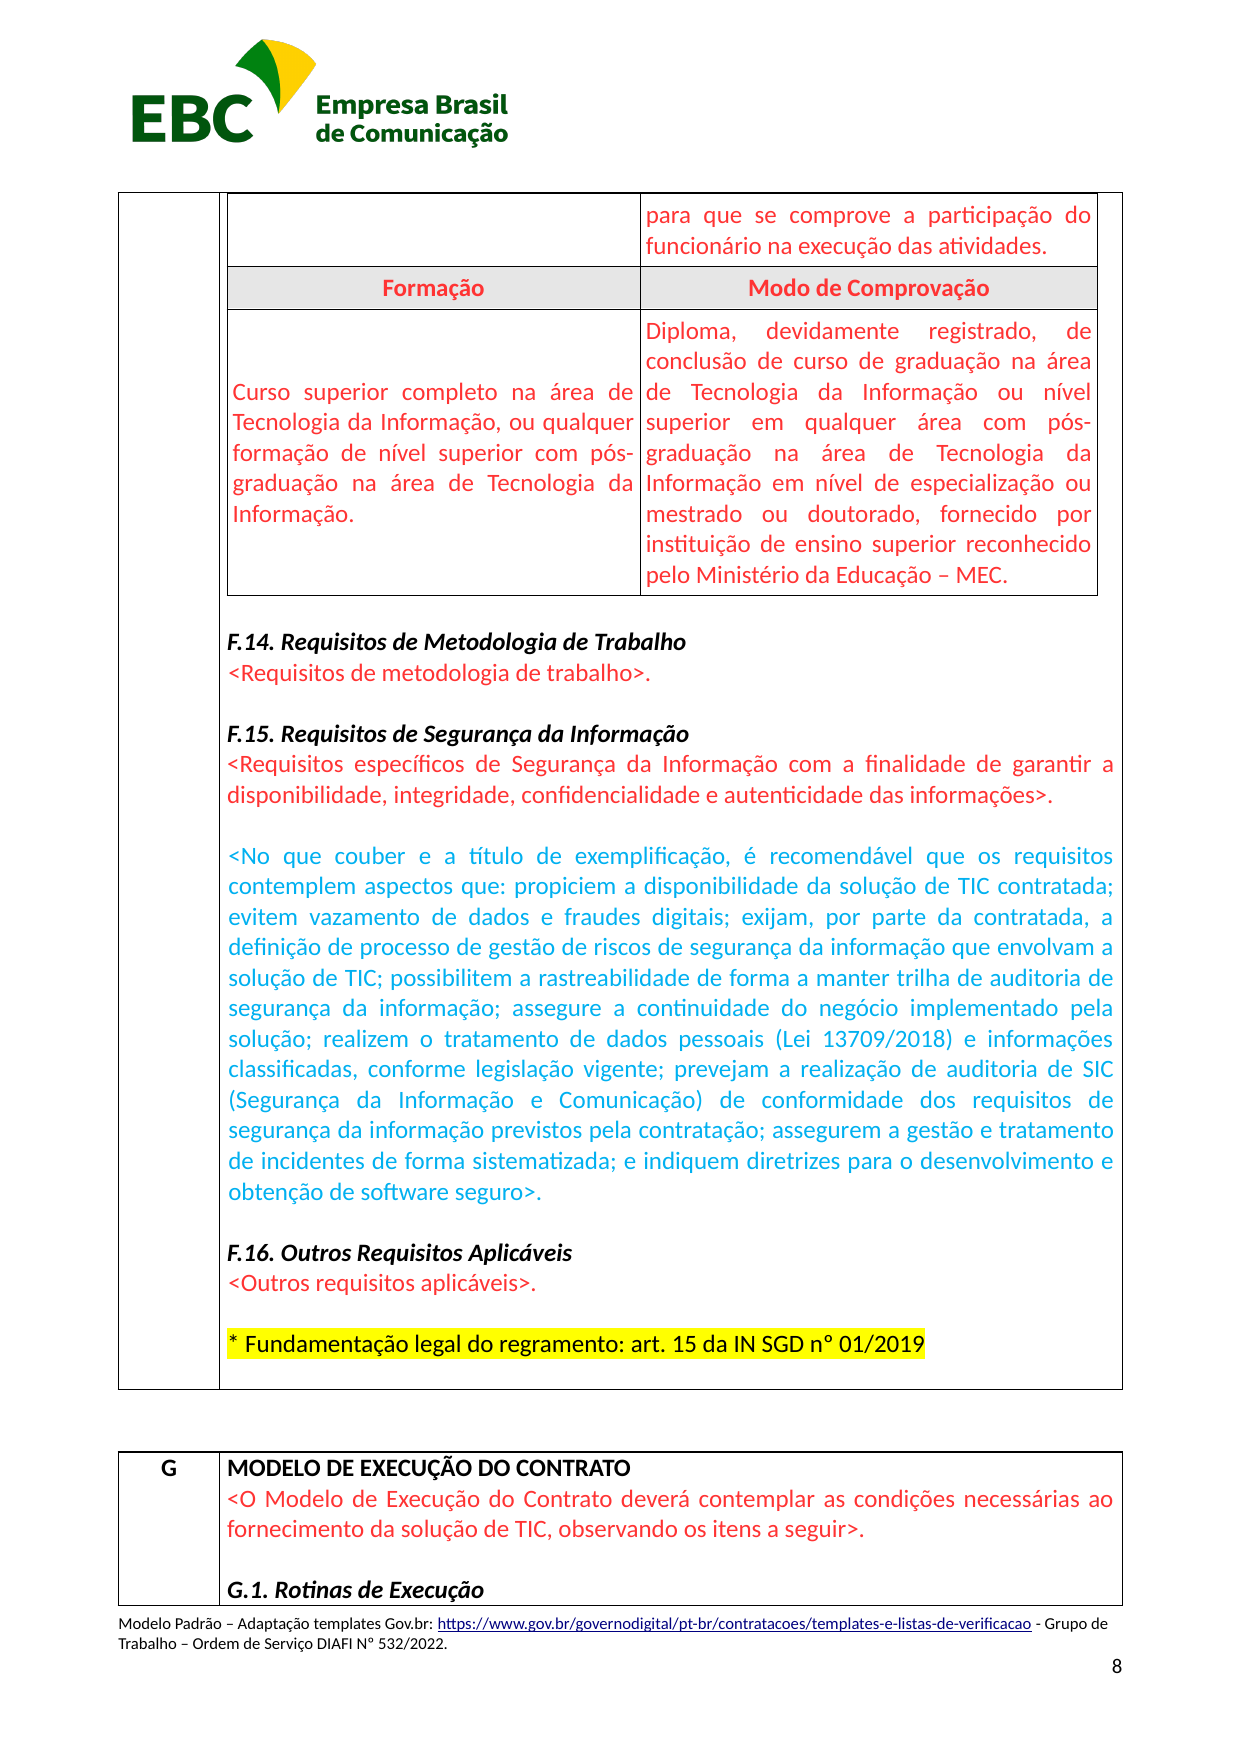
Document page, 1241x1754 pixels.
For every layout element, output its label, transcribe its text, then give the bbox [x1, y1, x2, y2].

table_cell Modo de Comprovação [641, 267, 1097, 308]
table_header F.14. Requisitos de Metodologia de Trabalho <Requisitos de metodologia de trabalho>. F.15. Requisitos de Segurança da Informação <Requisitos específicos de Segurança da Informação com a finalidade de garantir a disponibilidade, integridade, confidencialidade e autenticidade das informações>. <No que couber e a título de exemplificação, é recomendável que os requisitos contemplem aspectos que: propiciem a disponibilidade da solução de TIC contratada; evitem vazamento de dados e fraudes digitais; exijam, por parte da contratada, a definição de processo de gestão de riscos de segurança da informação que envolvam a solução de TIC; possibilitem a rastreabilidade de forma a manter trilha de auditoria de segurança da informação; assegure a continuidade do negócio implementado pela solução; realizem o tratamento de dados pessoais (Lei 13709/2018) e informações classificadas, conforme legislação vigente; prevejam a realização de auditoria de SIC (Segurança da Informação e Comunicação) de conformidade dos requisitos de segurança da informação previstos pela contratação; assegurem a gestão e tratamento de incidentes de forma sistematizada; e indiquem diretrizes para o desenvolvimento e obtenção de software seguro>. F.16. Outros Requisitos Aplicáveis <Outros requisitos aplicáveis>. * Fundamentação legal do regramento: art. 15 da IN SGD nº 01/2019 [220, 193, 1122, 1389]
table_header G [119, 1453, 219, 1605]
table_cell Formação [228, 267, 640, 308]
table_header MODELO DE EXECUÇÃO DO CONTRATO <O Modelo de Execução do Contrato deverá contemplar as condições necessárias ao fornecimento da solução de TIC, observando os itens a seguir>. G.1. Rotinas de Execução [220, 1453, 1122, 1605]
table_cell [228, 194, 640, 266]
table_header [119, 193, 219, 1389]
table_cell para que se comprove a participação do funcionário na execução das atividades. [641, 194, 1097, 266]
table_cell Diploma, devidamente registrado, de conclusão de curso de graduação na área de Tecnologia da Informação ou nível superior em qualquer área com pós-graduação na área de Tecnologia da Informação em nível de especialização ou mestrado ou doutorado, fornecido por instituição de ensino superior reconhecido pelo Ministério da Educação – MEC. [641, 310, 1097, 595]
table_cell Curso superior completo na área de Tecnologia da Informação, ou qualquer formação de nível superior com pós-graduação na área de Tecnologia da Informação. [228, 310, 640, 595]
